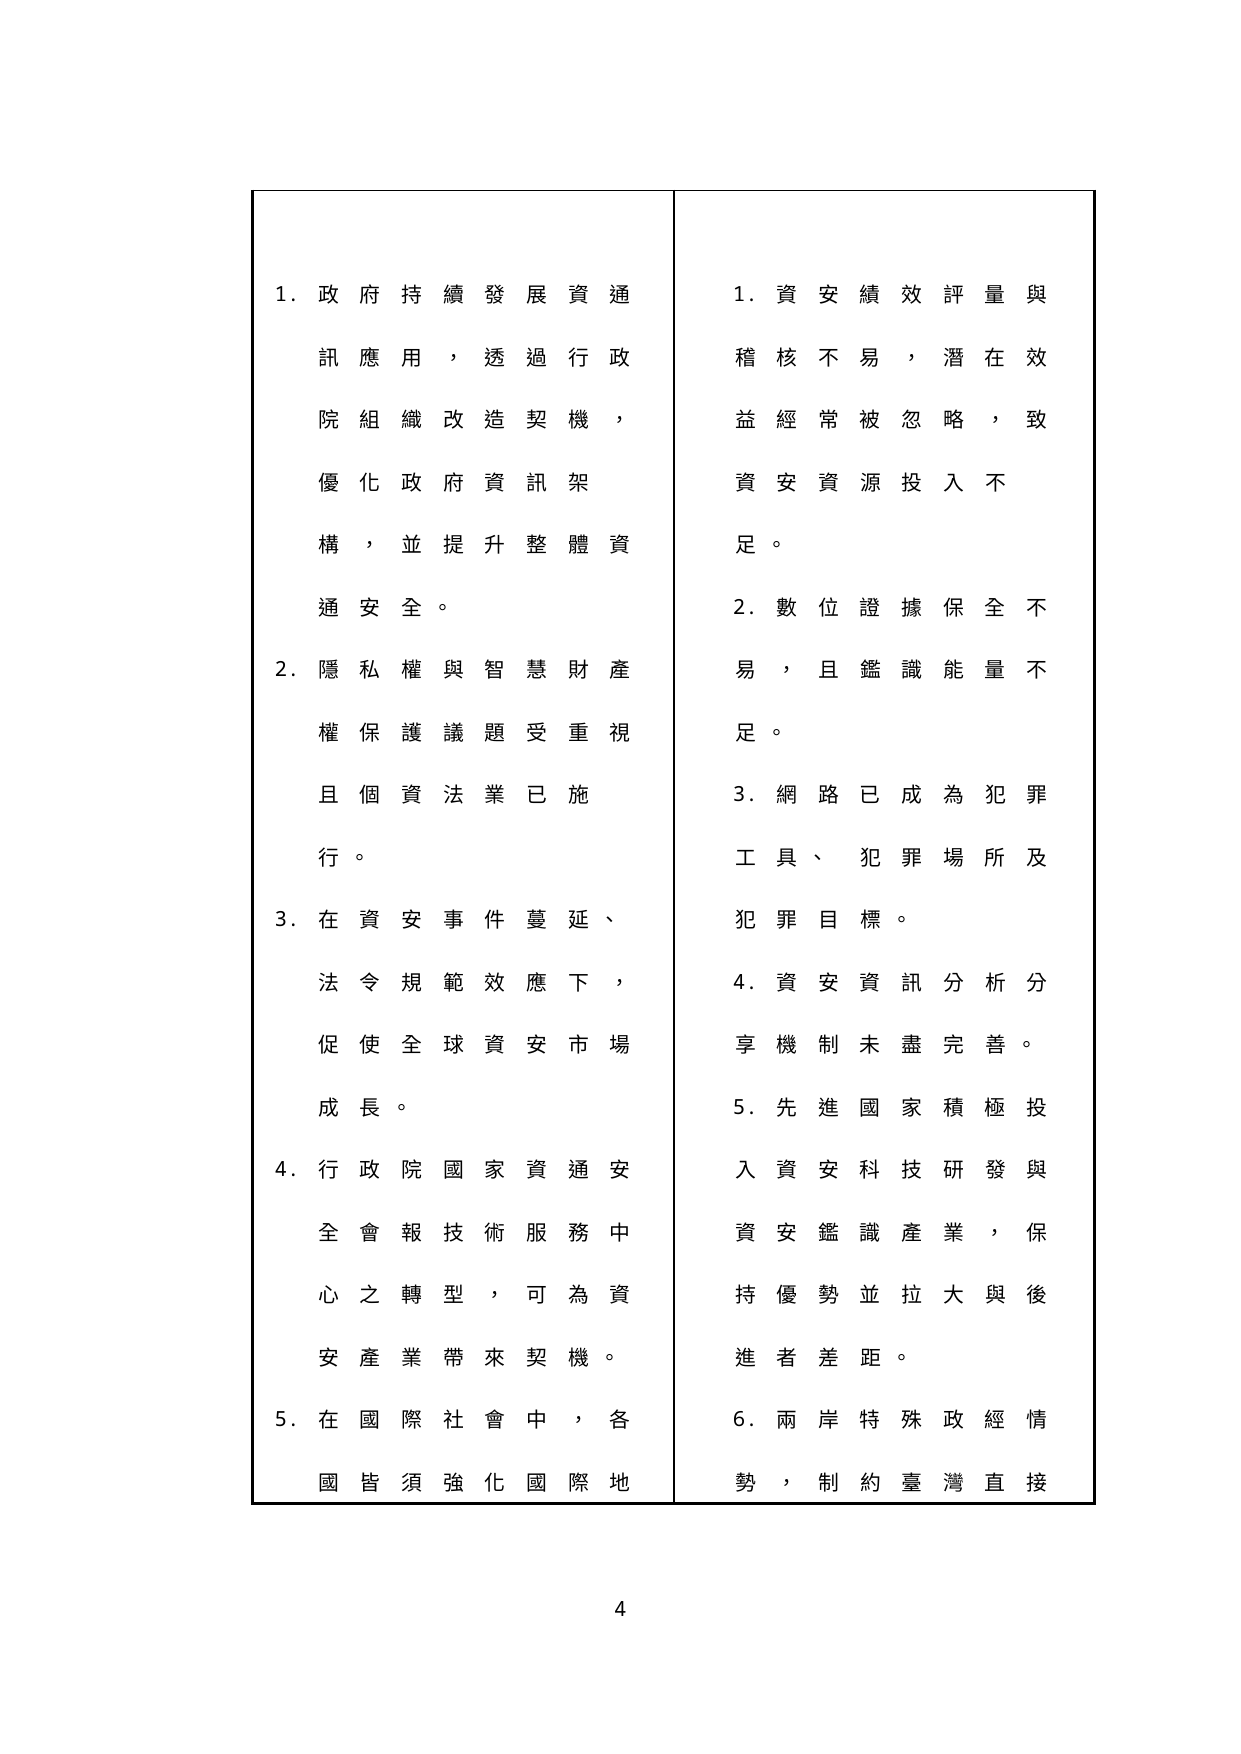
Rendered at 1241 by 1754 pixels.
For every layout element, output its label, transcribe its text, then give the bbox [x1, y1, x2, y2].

table_cell 1.政府持續發展資通訊應用，透過行政院組織改造契機，優化政府資訊架構，並提升整體資通安全。 2.隱私權與智慧財產權保護議題受重視且個資法業已施行。 3.在資安事件蔓延、法令規範效應下，促使全球資安市場成長。 4.行政院國家資通安全會報技術服務中心之轉型，可為資安產業帶來契機。 5.在國際社會中，各國皆須強化國際地 [254, 191, 673, 1502]
table_cell 1.資安績效評量與稽核不易，潛在效益經常被忽略，致資安資源投入不足。 2.數位證據保全不易，且鑑識能量不足。 3.網路已成為犯罪工具、犯罪場所及犯罪目標。 4.資安資訊分析分享機制未盡完善。 5.先進國家積極投入資安科技研發與資安鑑識產業，保持優勢並拉大與後進者差距。 6.兩岸特殊政經情勢，制約臺灣直接 [675, 191, 1093, 1502]
